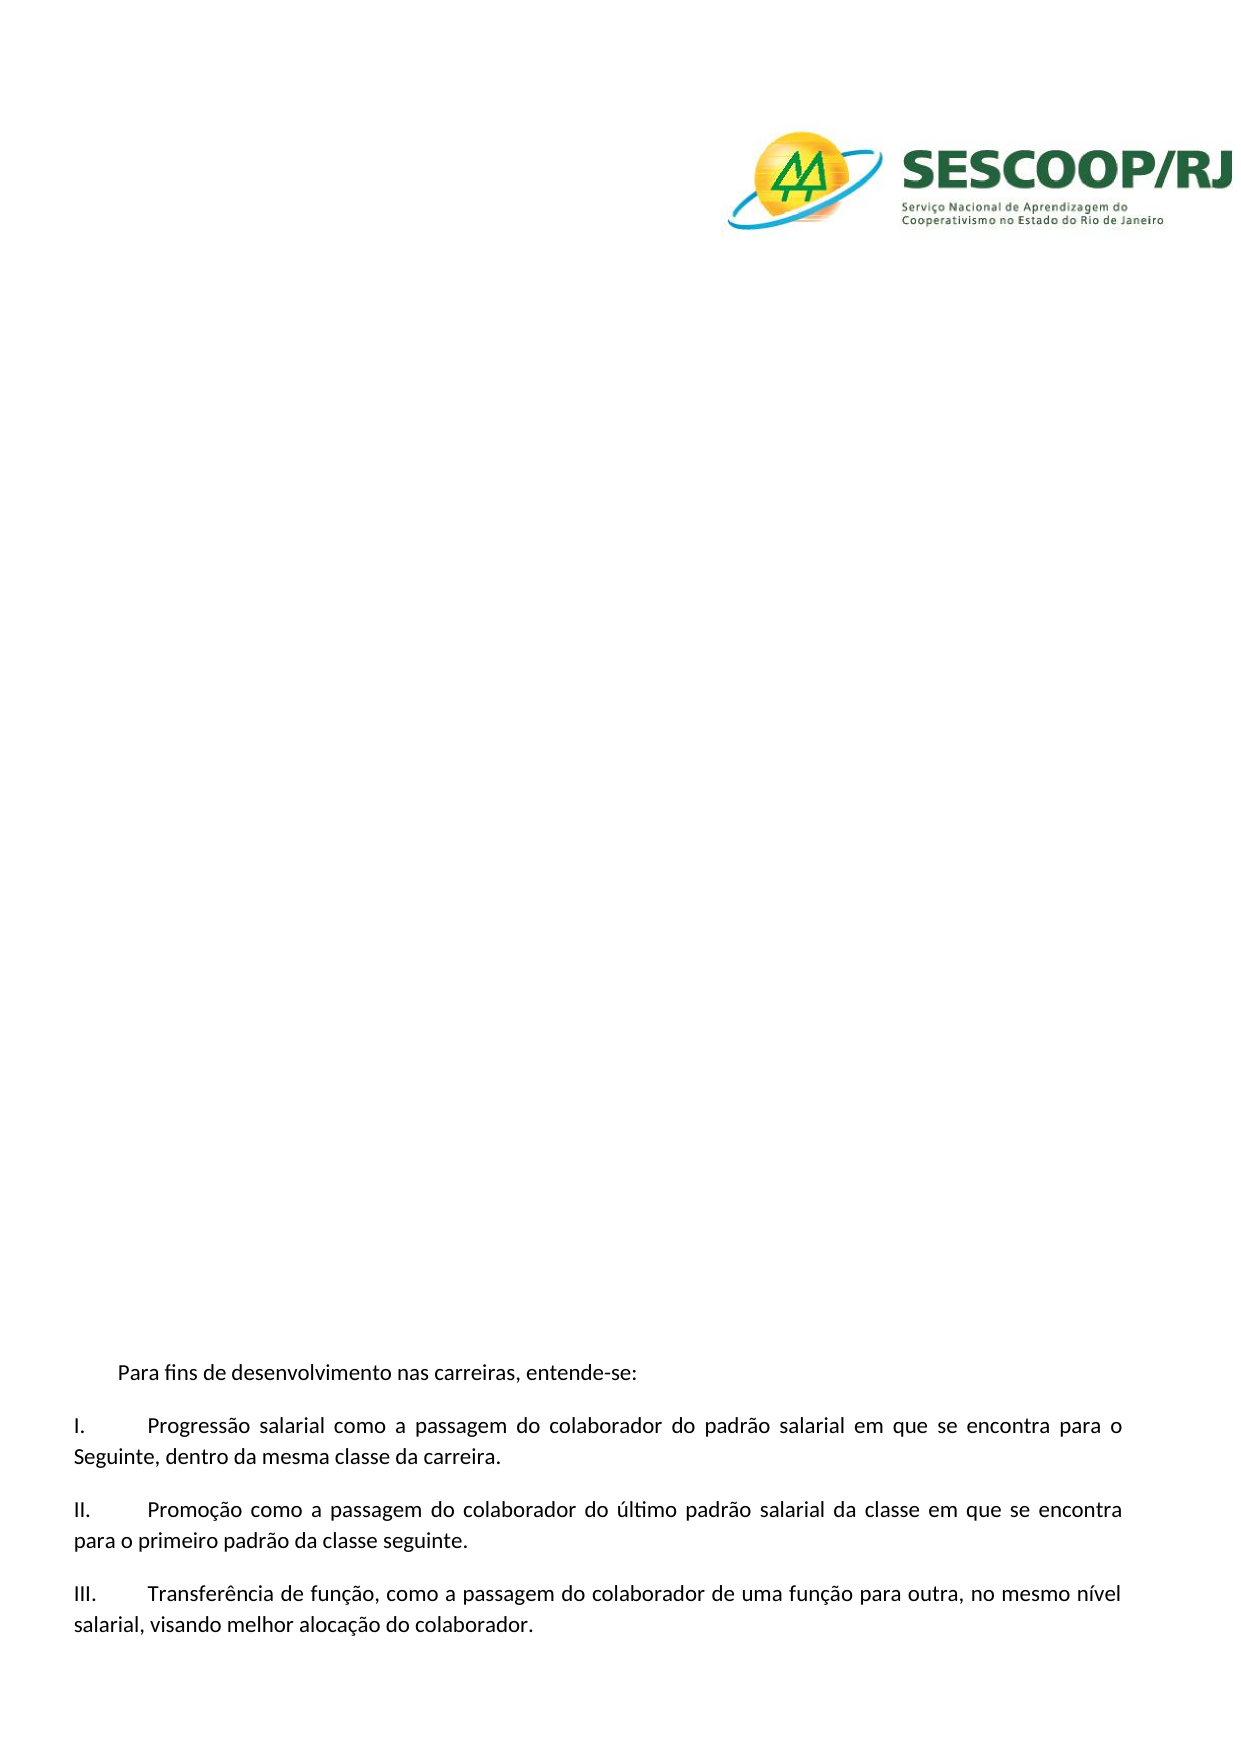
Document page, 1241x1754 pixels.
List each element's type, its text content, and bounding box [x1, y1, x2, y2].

list Progressão salarial como a passagem do colaborador do padrão salarial em que se encontra para o Seguinte, dentro da mesma classe da carreira. [73, 1411, 1124, 1470]
text Para fins de desenvolvimento nas carreiras, entende-se: [118, 1359, 1124, 1386]
list Transferência de função, como a passagem do colaborador de uma função para outra, no mesmo nível salarial, visando melhor alocação do colaborador. [73, 1579, 1124, 1638]
list Promoção como a passagem do colaborador do último padrão salarial da classe em que se encontra para o primeiro padrão da classe seguinte. [73, 1495, 1124, 1554]
